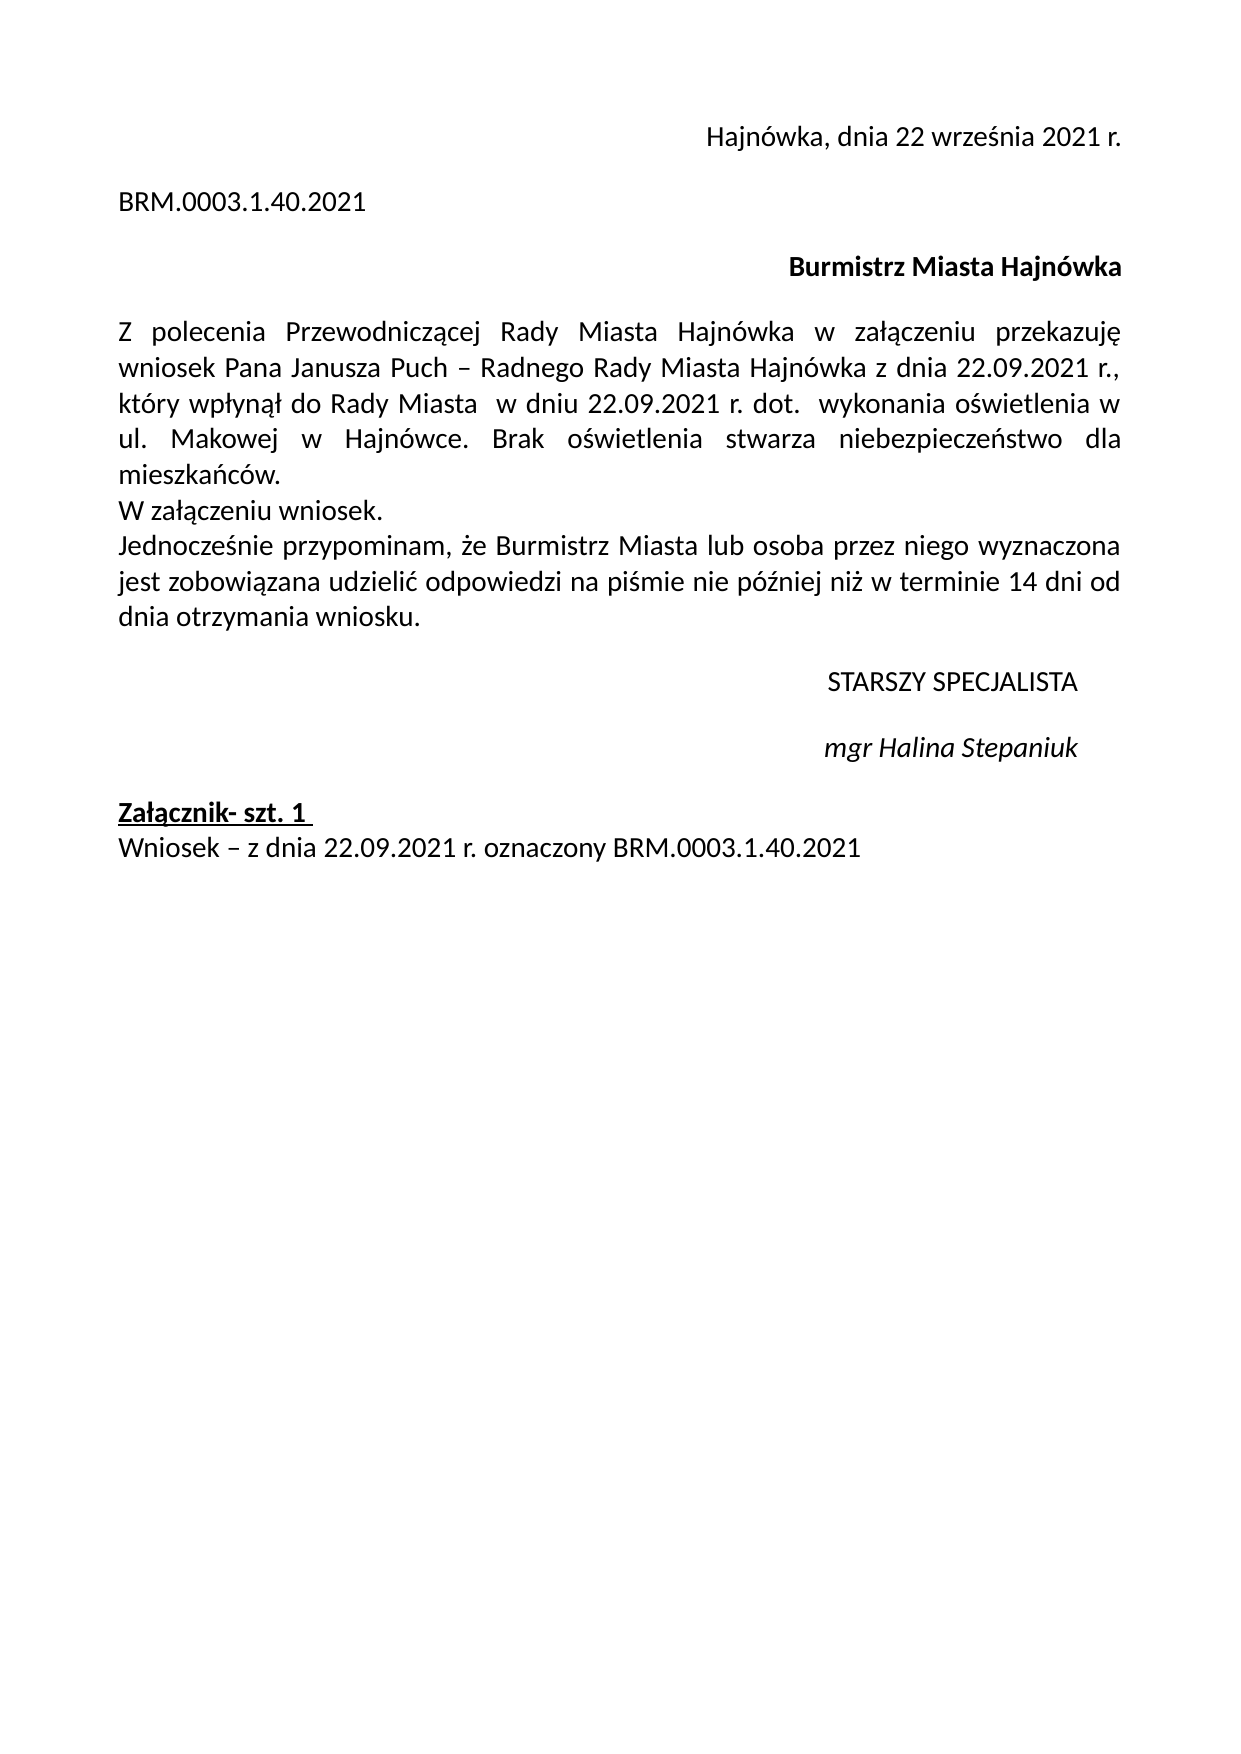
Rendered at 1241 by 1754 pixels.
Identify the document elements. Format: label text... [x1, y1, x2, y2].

text Burmistrz Miasta Hajnówka [118, 248, 1122, 284]
text Załącznik- szt. 1 [118, 794, 1122, 829]
text Jednocześnie przypominam, że Burmistrz Miasta lub osoba przez niego wyznaczona jest zobowiązana udzielić odpowiedzi na piśmie nie później niż w terminie 14 dni od dnia otrzymania wniosku. [118, 527, 1122, 634]
text STARSZY SPECJALISTA [783, 663, 1122, 699]
text Wniosek – z dnia 22.09.2021 r. oznaczony BRM.0003.1.40.2021 [118, 829, 1122, 865]
text mgr Halina Stepaniuk [783, 729, 1122, 764]
text BRM.0003.1.40.2021 [118, 183, 1122, 219]
text W załączeniu wniosek. [118, 492, 1122, 527]
text Z polecenia Przewodniczącej Rady Miasta Hajnówka w załączeniu przekazuję wniosek Pana Janusza Puch – Radnego Rady Miasta Hajnówka z dnia 22.09.2021 r., który wpłynął do Rady Miasta w dniu 22.09.2021 r. dot. wykonania oświetlenia w ul. Makowej w Hajnówce. Brak oświetlenia stwarza niebezpieczeństwo dla mieszkańców. [118, 313, 1122, 492]
text Hajnówka, dnia 22 września 2021 r. [118, 118, 1122, 154]
